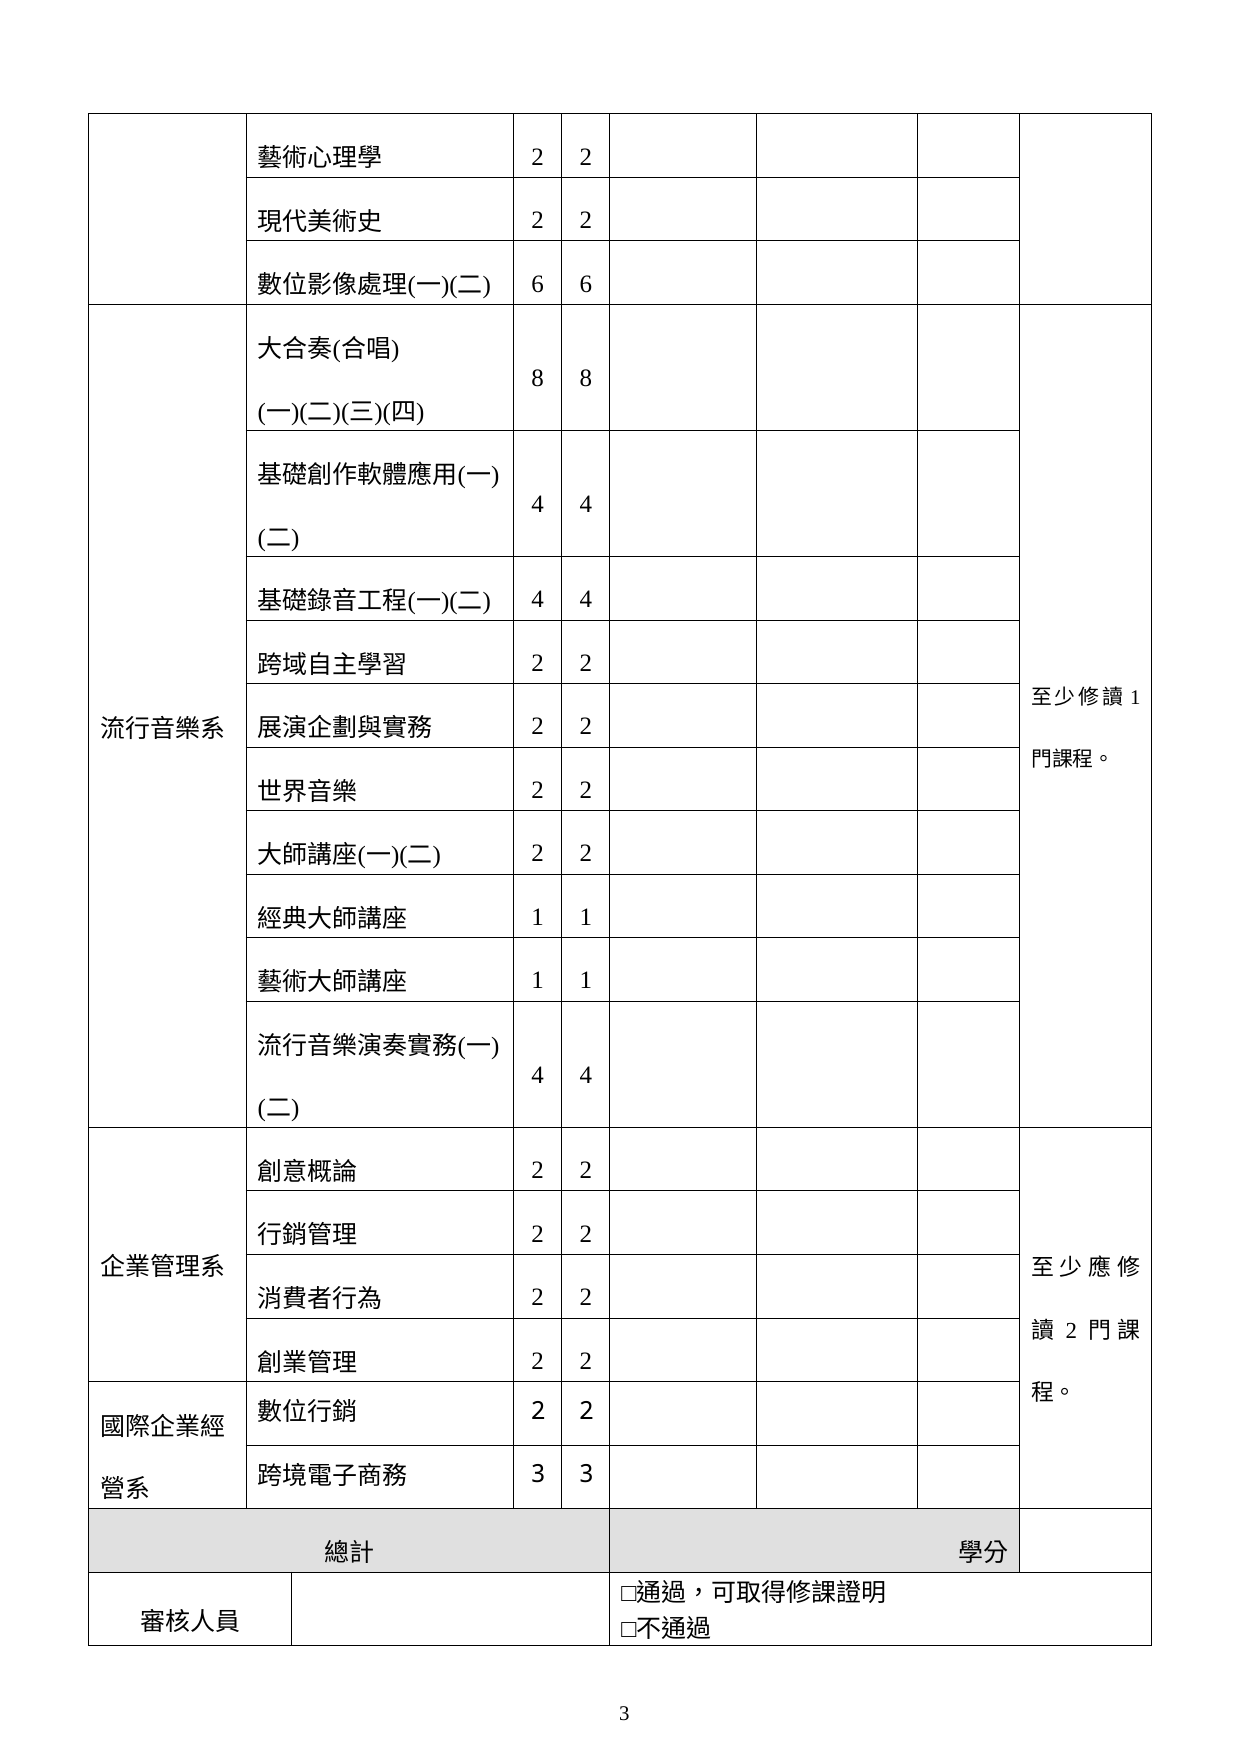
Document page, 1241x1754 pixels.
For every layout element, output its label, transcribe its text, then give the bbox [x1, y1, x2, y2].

table_cell 審核人員 [89, 1573, 291, 1645]
table_cell 流行音樂演奏實務(一)(二) [247, 1002, 513, 1127]
table_cell 行銷管理 [247, 1191, 513, 1254]
table_cell [610, 241, 756, 304]
table_cell 2 [562, 1255, 609, 1317]
table_cell 4 [562, 557, 609, 619]
table_cell [610, 305, 756, 430]
table_cell [610, 431, 756, 556]
table_cell 現代美術史 [247, 178, 513, 240]
table_cell 創意概論 [247, 1128, 513, 1190]
table_cell 2 [514, 684, 561, 747]
table_cell [757, 875, 917, 937]
table_cell 數位影像處理(一)(二) [247, 241, 513, 304]
table_cell [918, 811, 1019, 874]
table_cell 藝術大師講座 [247, 938, 513, 1001]
table_cell [918, 241, 1019, 304]
table_cell 跨境電子商務 [247, 1446, 513, 1508]
table_cell 基礎創作軟體應用(一)(二) [247, 431, 513, 556]
table_cell [610, 684, 756, 747]
table_cell [757, 431, 917, 556]
table_cell [610, 1319, 756, 1381]
table_cell [918, 1128, 1019, 1190]
table_cell 大合奏(合唱) (一)(二)(三)(四) [247, 305, 513, 430]
table_cell [1020, 1509, 1151, 1572]
table_cell 2 [562, 684, 609, 747]
table_cell [757, 557, 917, 619]
table_cell 2 [562, 178, 609, 240]
table_cell [610, 875, 756, 937]
table_cell [918, 1002, 1019, 1127]
table_cell 1 [562, 938, 609, 1001]
table_cell [610, 1191, 756, 1254]
table_cell 基礎錄音工程(一)(二) [247, 557, 513, 619]
table_cell 流行音樂系 [89, 305, 246, 1127]
table_cell 2 [562, 811, 609, 874]
table_cell [918, 621, 1019, 683]
table_cell [757, 1319, 917, 1381]
table_cell 數位行銷 [247, 1382, 513, 1444]
table_cell [918, 1319, 1019, 1381]
table_cell 2 [562, 1191, 609, 1254]
table_cell [918, 1446, 1019, 1508]
table_cell [757, 1446, 917, 1508]
table_cell 經典大師講座 [247, 875, 513, 937]
table_cell [610, 938, 756, 1001]
table_cell [292, 1573, 609, 1645]
table_cell 4 [514, 557, 561, 619]
table_cell [757, 1382, 917, 1444]
table_cell [918, 684, 1019, 747]
table_cell [610, 1446, 756, 1508]
table_cell 跨域自主學習 [247, 621, 513, 683]
table_cell 2 [562, 114, 609, 177]
table_cell □通過，可取得修課證明 □不通過 [610, 1573, 1151, 1645]
table_cell [918, 1255, 1019, 1317]
table_cell [757, 811, 917, 874]
table_cell 創業管理 [247, 1319, 513, 1381]
table_cell [610, 1255, 756, 1317]
table_cell 4 [514, 1002, 561, 1127]
table_cell [757, 305, 917, 430]
table_cell 2 [514, 114, 561, 177]
table_cell [757, 938, 917, 1001]
table_cell 2 [562, 1128, 609, 1190]
table_cell 至少修讀1門課程。 [1020, 305, 1151, 1127]
table_cell 6 [562, 241, 609, 304]
table_cell 2 [514, 621, 561, 683]
table_cell 2 [514, 1319, 561, 1381]
table_cell [610, 114, 756, 177]
table_cell [918, 1191, 1019, 1254]
table_cell 藝術心理學 [247, 114, 513, 177]
table_cell [610, 811, 756, 874]
table_cell [757, 114, 917, 177]
table_cell 1 [562, 875, 609, 937]
table_cell [1020, 114, 1151, 304]
table_cell 2 [514, 178, 561, 240]
table_cell [610, 557, 756, 619]
table_cell 3 [514, 1446, 561, 1508]
table_cell 6 [514, 241, 561, 304]
table_cell [757, 1128, 917, 1190]
table_cell [918, 748, 1019, 810]
table_cell 2 [562, 1319, 609, 1381]
table_cell 2 [514, 811, 561, 874]
table_cell [918, 875, 1019, 937]
table_cell 2 [514, 1382, 561, 1444]
table_cell 8 [514, 305, 561, 430]
table_cell 3 [562, 1446, 609, 1508]
table_cell [757, 1191, 917, 1254]
table_cell [757, 1255, 917, 1317]
table_cell [757, 241, 917, 304]
table_cell [610, 1002, 756, 1127]
table_cell [757, 621, 917, 683]
table_cell 至少應修讀2門課程。 [1020, 1128, 1151, 1508]
table_cell 2 [514, 748, 561, 810]
table_cell 大師講座(一)(二) [247, 811, 513, 874]
table_cell 2 [562, 1382, 609, 1444]
table_cell [757, 1002, 917, 1127]
table_cell 4 [562, 1002, 609, 1127]
table_cell [918, 178, 1019, 240]
table_cell 總計 [89, 1509, 609, 1572]
table_cell 企業管理系 [89, 1128, 246, 1381]
table_cell 2 [514, 1128, 561, 1190]
table_cell 展演企劃與實務 [247, 684, 513, 747]
table_cell [918, 557, 1019, 619]
table_cell 1 [514, 875, 561, 937]
table_cell [610, 748, 756, 810]
table_cell 世界音樂 [247, 748, 513, 810]
table_cell 1 [514, 938, 561, 1001]
table_cell 4 [514, 431, 561, 556]
table_cell 2 [562, 748, 609, 810]
table_cell 2 [514, 1191, 561, 1254]
table_cell [918, 1382, 1019, 1444]
table_cell [918, 114, 1019, 177]
table_cell [757, 684, 917, 747]
table_cell 2 [514, 1255, 561, 1317]
table_cell [918, 305, 1019, 430]
table_cell [610, 1128, 756, 1190]
table_cell [757, 748, 917, 810]
table_cell [610, 178, 756, 240]
table_cell 4 [562, 431, 609, 556]
table_cell [918, 938, 1019, 1001]
table_cell [89, 114, 246, 304]
table_cell 消費者行為 [247, 1255, 513, 1317]
table_cell [610, 621, 756, 683]
table_cell 學分 [610, 1509, 1019, 1572]
table_cell [918, 431, 1019, 556]
table_cell [757, 178, 917, 240]
table_cell 國際企業經營系 [89, 1382, 246, 1508]
table_cell [610, 1382, 756, 1444]
table_cell 8 [562, 305, 609, 430]
table_cell 2 [562, 621, 609, 683]
